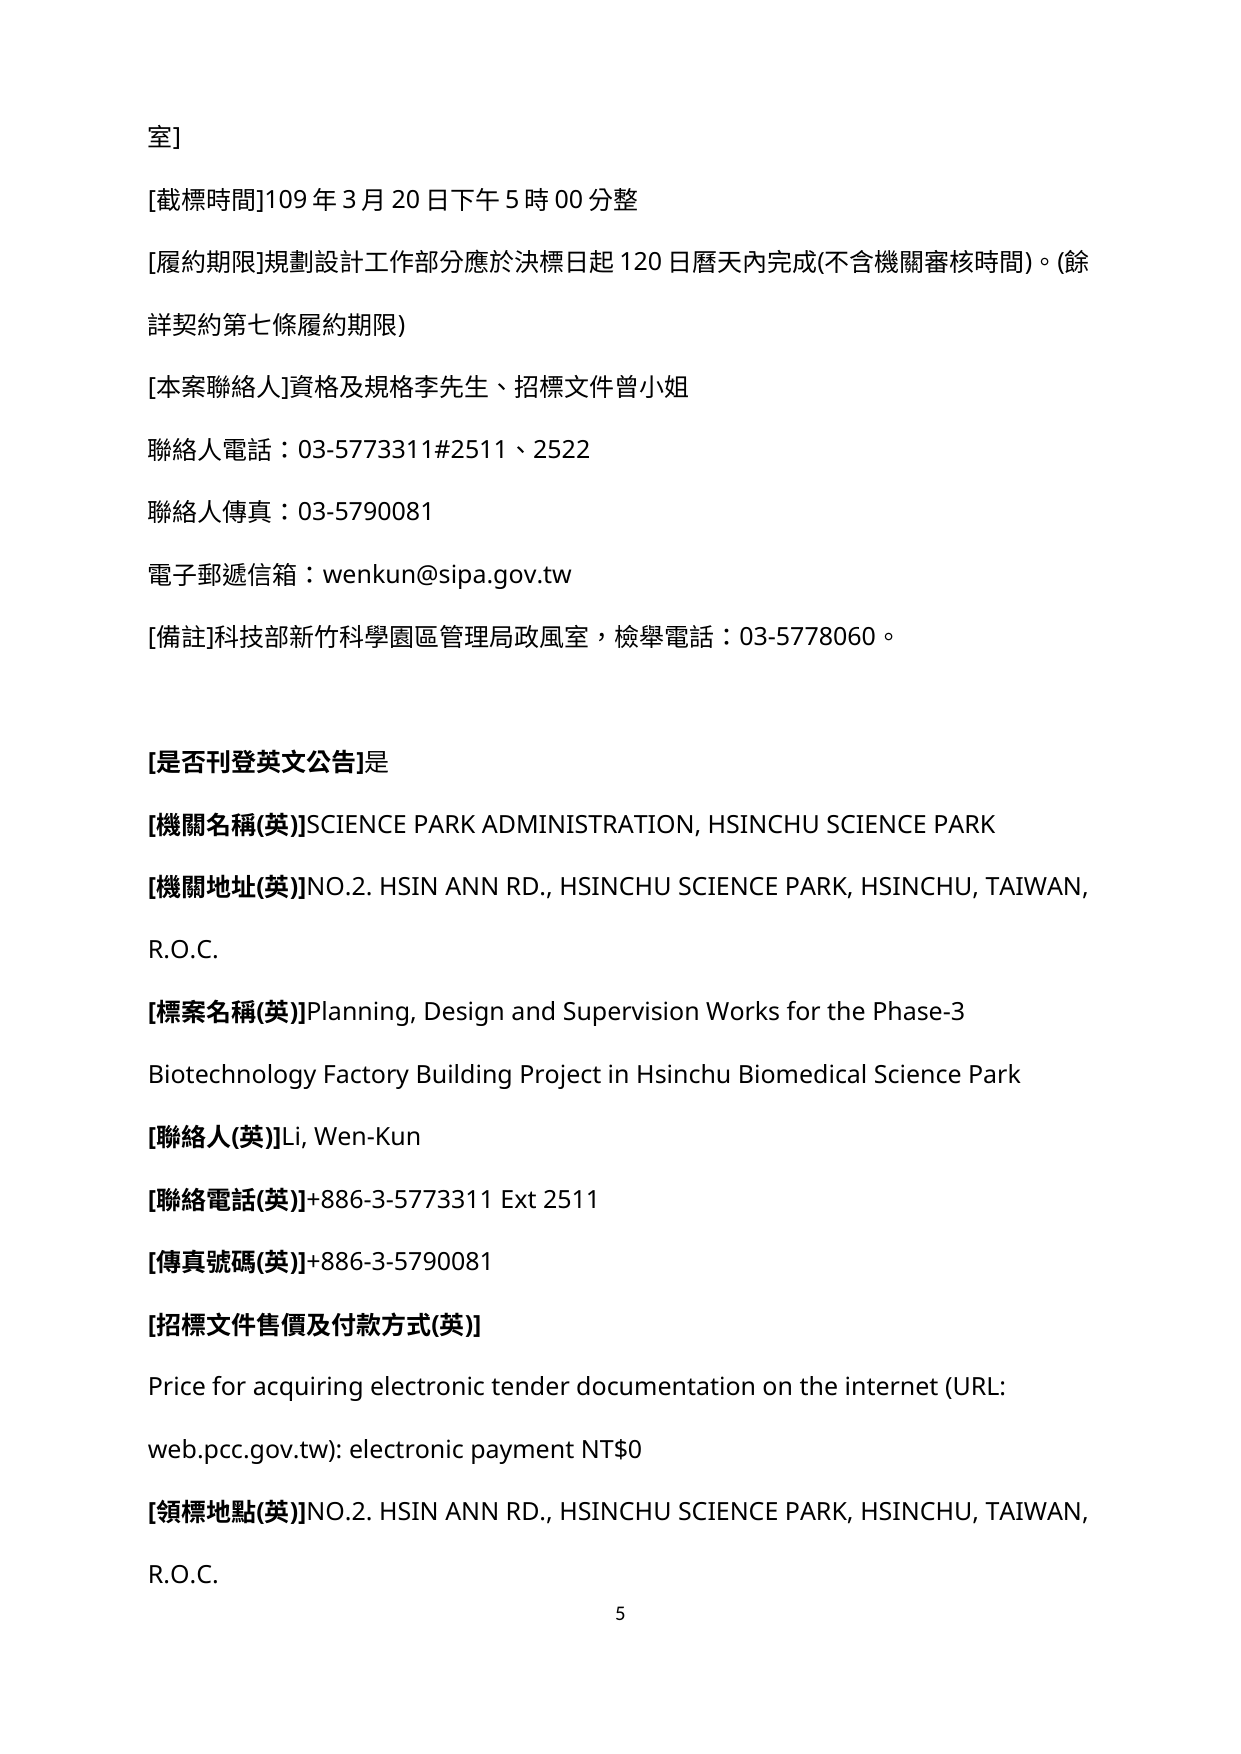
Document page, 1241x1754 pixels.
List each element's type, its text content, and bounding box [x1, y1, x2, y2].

text [機關代碼]A.27.4 [機關名稱]科技部新竹科學園區管理局 [單位名稱]科技部新竹科學園區管理局 [機關地址]300新竹市東區新安路2號 [聯絡人]李文焜 [聯絡電話](03)5773311分機2511 [傳真號碼](03)5790081 [電子郵件信箱]wenkun@sipa.gov.tw [標案案號]SBIP-AD-109-006 [標案名稱]新竹生物醫學園區第三生技大樓新建工程規劃設計及監造工作標案 [標的分類]勞務類8671 - 建築服務 [財物採購性質]非屬財物之工程或勞務 [採購金額]157,097,500元 [採購金額級距]巨額 [有無已簽准預期使用情形及效益目標]有 [傳輸已簽准之內容檔案名稱]1090204-1效益分析SBIP-AD-109-006.docx [辦理方式]自辦 [依據法條]採購法第22條第1項第9款 [是否適用條約或協定之採購] [是否適用WTO政府採購協定(GPA)] 是 [是否適用臺紐經濟合作協定(ANZTEC)] 是 [是否適用臺星經濟夥伴協定(ASTEP)] 是 [是否採用電子競價]否 [是否為商業財物或服務]否 [本採購是否屬「具敏感性或國安(含資安)疑慮之業務範疇」採購]否 [本採購是否屬「涉及國家安全」採購]否 [預算金額]157,097,500元 [預算金額是否公開]是 [後續擴充]否 [是否受機關補助]否 [是否含特別預算]否 [招標方式]限制性招標(經公開評選或公開徵求) [決標方式]準用最有利標 [新增公告傳輸次數]01 [招標狀態]第一次限制性招標 [機關自定公告日]109/02/10 [是否複數決標]否 [是否訂有底價]是 [價格是否納入評選]是 [所占配分或權重是否為20%以上]是 [本案評選項目是否包含廠商企業社會責任（CSR）指標]是 [是否屬特殊採購]否 [是否已辦理公開閱覽]否 [是否屬統包]否 [是否屬共同供應契約採購]否 [是否屬二以上機關之聯合採購(不適用共同供應契約規定)]否 [是否應依公共工程專業技師簽證規則實施技師簽證]否 [是否屬國際競圖之採購] 否 [是否採行協商措施]否 [是否適用採購法第104條或105條或招標期限標準第10條或第4條之1]否 [是否依據採購法第106條第1項第1款辦理]否 [是否提供電子領標]是 [機關文件費(機關實收)]0元 [系統使用費]20元 [文件代收費]0元 [總計]20元 [是否提供現場領標]否 [是否提供電子投標]否 [截止投標]109/03/20 17:00 [開標時間]109/03/23 10:00 [開標地點]300新竹市東區新安路2號 [本局一樓會議室] [是否須繳納押標金] 否 [投標文字]正體中文或英文 [收受投標文件地點]300新竹市東區新安路2號 [本局一樓收發室] [是否依據採購法第99條]否 [履約地點]新竹縣(非原住民地區) [履約期限]詳附加說明[工期] [是否刊登公報]是 [本案採購契約是否採用主管機關訂定之範本]是 [本案採購契約是否採用主管機關訂定之最新版範本]是 [歸屬計畫類別]非屬愛台十二項計畫 [採購監辦]依政府採購法第12條規定，報請上級機關派員監辦 [廠商資格摘要] 廠商基本資格及應附具之證明文件：(1)廠商設立或登記之證明：建築師開業證書。(2)廠商納稅之證明。(3) 廠商信用之證明。(4)當年度公會會員證。 [是否訂有與履約能力有關之基本資格]是 [廠商應附具之基本資格證明文件或物品] 1.廠商信用之證明。 [是否訂有與履約能力有關之特定資格]否 [附加說明] [領標方式及時間]（一）領標時間：109年2月10日起至109年3月20日止。 （二）領標方式：1.自公告之日起至截止投標期限前至政府採購領投標系統網站http://web.pcc.gov.tw下載招標文件，惟不得任意複製、抄襲、轉載及篡改。2.電子領標之廠商投標時請檢附領標電子憑據書面明細以供查驗。 [圖說費]1.電子領標文件費：新台幣零元整。餘依政府採購領投標系統領標作業規定辦理領標費用繳交事宜。 2.以上費用無論得標與否概不退還。 [押標金]無。 [開標時間及地點]109年3月23日10時00分（新竹市新安路2號）[本局一樓會議室] [截標時間]109年3月20日下午5時00分整 [履約期限]規劃設計工作部分應於決標日起120日曆天內完成(不含機關審核時間)。(餘詳契約第七條履約期限) [本案聯絡人]資格及規格李先生、招標文件曾小姐 聯絡人電話：03-5773311#2511、2522 聯絡人傳真：03-5790081 電子郵遞信箱：wenkun@sipa.gov.tw [備註]科技部新竹科學園區管理局政風室，檢舉電話：03-5778060。 [是否刊登英文公告]是 [機關名稱(英)]SCIENCE PARK ADMINISTRATION, HSINCHU SCIENCE PARK [機關地址(英)]NO.2. HSIN ANN RD., HSINCHU SCIENCE PARK, HSINCHU, TAIWAN, R.O.C. [標案名稱(英)]Planning, Design and Supervision Works for the Phase-3 Biotechnology Factory Building Project in Hsinchu Biomedical Science Park [聯絡人(英)]Li, Wen-Kun [聯絡電話(英)]+886-3-5773311 Ext 2511 [傳真號碼(英)]+886-3-5790081 [招標文件售價及付款方式(英)] Price for acquiring electronic tender documentation on the internet (URL: web.pcc.gov.tw): electronic payment NT$0 [領標地點(英)]NO.2. HSIN ANN RD., HSINCHU SCIENCE PARK, HSINCHU, TAIWAN, R.O.C. [附加說明(英)] 1.Brief of the Procurement:Planning, designing and supervision according to the following requirements: (1)Site area: 10,868m2; (2) Total floor space: 66,666m2 with 3 floor (3.6m height for each floor) underground and 11 floors (6m height for each floor) above ground(can be adjusted according to actual needs in designing); (3) Factory units: 12 units of 330m2, 28 units of 660m2, 10 units of 990m2. (4) Spaces and facilities within each floor: refer to the tender documentation 6. 2.Qualifications for Tenderer:Registered architect who can submit the following certifying documents: (1) Architects opening certificate; (2) Proof of the latest tax payment; (3) Proof of credibility, issued by a financial institution within the last 6 months before the deadline of the tendering, stating that the tenderer is not a debarred customer and has no bouncing checks for the recent 3 years; (4) Membership certificate of architects association. 3.Work Schedule of the Procurement:(1)Planning Report: proposed within 20 days from the day the bid is awarded; (2)Basic Design Report: proposed within 30 days from the day the planning report is approved; (3)Detail Design Report and Materials of applying for the building permit: proposed within 70 days from the day the basic design report is approved; (4) Materials of applying for the Candidate Green Building Certificate: proposed within 30 days from the day the building permit is issued. [疑義、異議、申訴及檢舉受理單位] [疑義、異議受理單位]科技部新竹科學園區管理局 [申訴受理單位]行政院公共工程委員會採購申訴審議委員會（地址：110臺北市信義區松仁路3號9樓、電話：02-87897530、傳真：02-87897514） [檢舉受理單位] 部會署-科技部採購稽核小組（地址：106臺北市大安區和平東路2段106號17樓、電話：02-27377601、傳真：02-27377249） 法務部調查局（地址：231新北市新店區中華路74號;新店郵政60000號信箱、電話：02-29177777、傳真：02-29188888） 新竹市調查站（地址：30001新竹市東區經國路三段126號;新竹郵政60000號信箱、電話：03-5388888） 法務部廉政署（地址：100臺北市中正區博愛路166號;10099國史館郵局第153號信箱、電話：0800286586、傳真：02-23811234） 中央採購稽核小組（地址：110臺北市信義區松仁路3號9樓、電話：02-87897548、傳真：02-87897554） [招標公告傳輸時間]109/02/07 10:50 [評選委員會成立時機]招標前 [是否公開委員名單]是 [專家學者評選委員人數 ] 電腦遴選，由專家學者資料庫 0人 自行遴選，由專家學者資料庫 5人 自行遴選，非專家學者資料庫 0人 [機關評選委員人數 ] 非招標機關 0人 招標機關 4人 [評選委員總額] 9 人 [工作小組成員] [148, 94, 1092, 1594]
